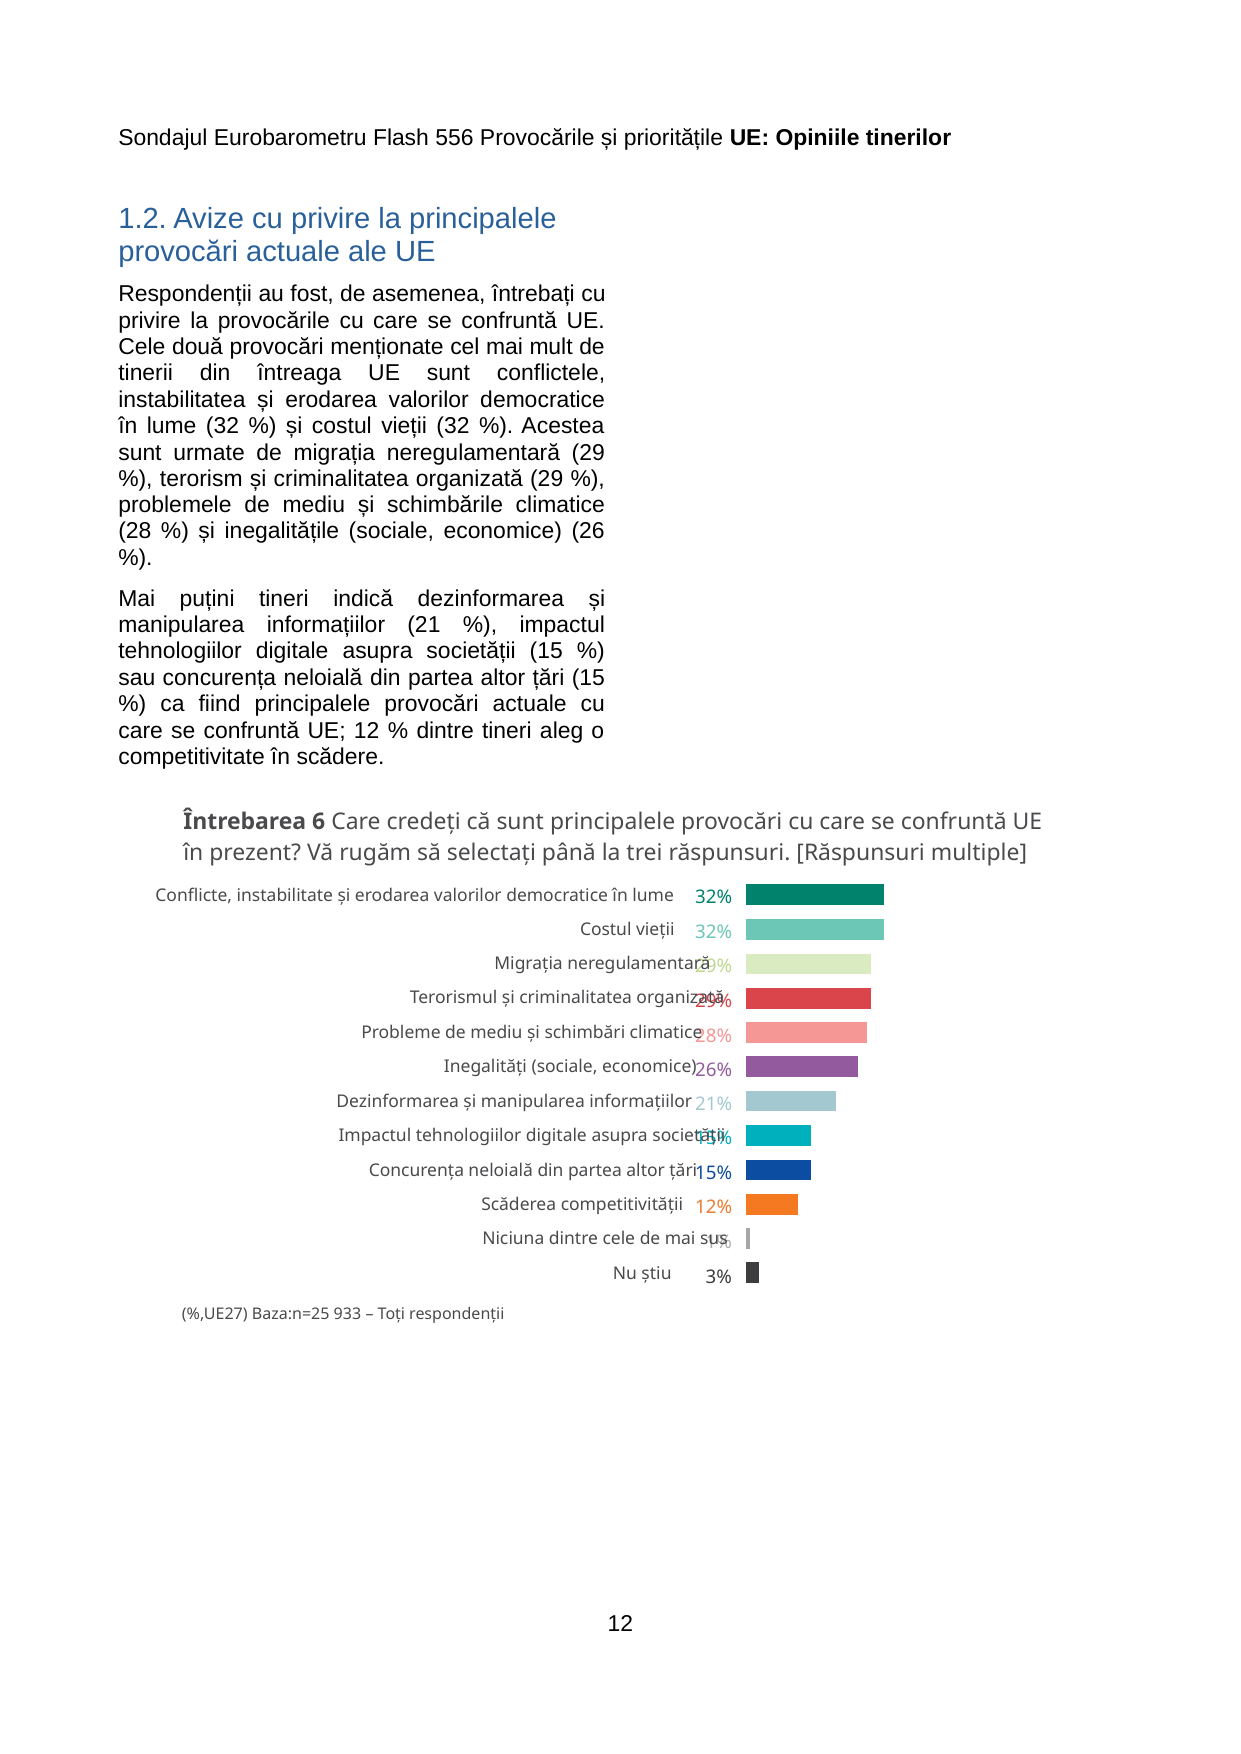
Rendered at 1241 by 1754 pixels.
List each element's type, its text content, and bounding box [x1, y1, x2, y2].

text Mai puțini tineri indică dezinformarea și manipularea informațiilor (21 %), impactul tehnologiilor digitale asupra societății (15 %) sau concurența neloială din partea altor țări (15 %) ca fiind principalele provocări actuale cu care se confruntă UE; 12 % dintre tineri aleg o competitivitate în scădere. [118, 585, 605, 769]
text Respondenții au fost, de asemenea, întrebați cu privire la provocările cu care se confruntă UE. Cele două provocări menționate cel mai mult de tinerii din întreaga UE sunt conflictele, instabilitatea și erodarea valorilor democratice în lume (32 %) și costul vieții (32 %). Acestea sunt urmate de migrația neregulamentară (29 %), terorism și criminalitatea organizată (29 %), problemele de mediu și schimbările climatice (28 %) și inegalitățile (sociale, economice) (26 %). [118, 280, 605, 570]
subtitle 1.2. Avize cu privire la principalele provocări actuale ale UE [118, 201, 605, 268]
